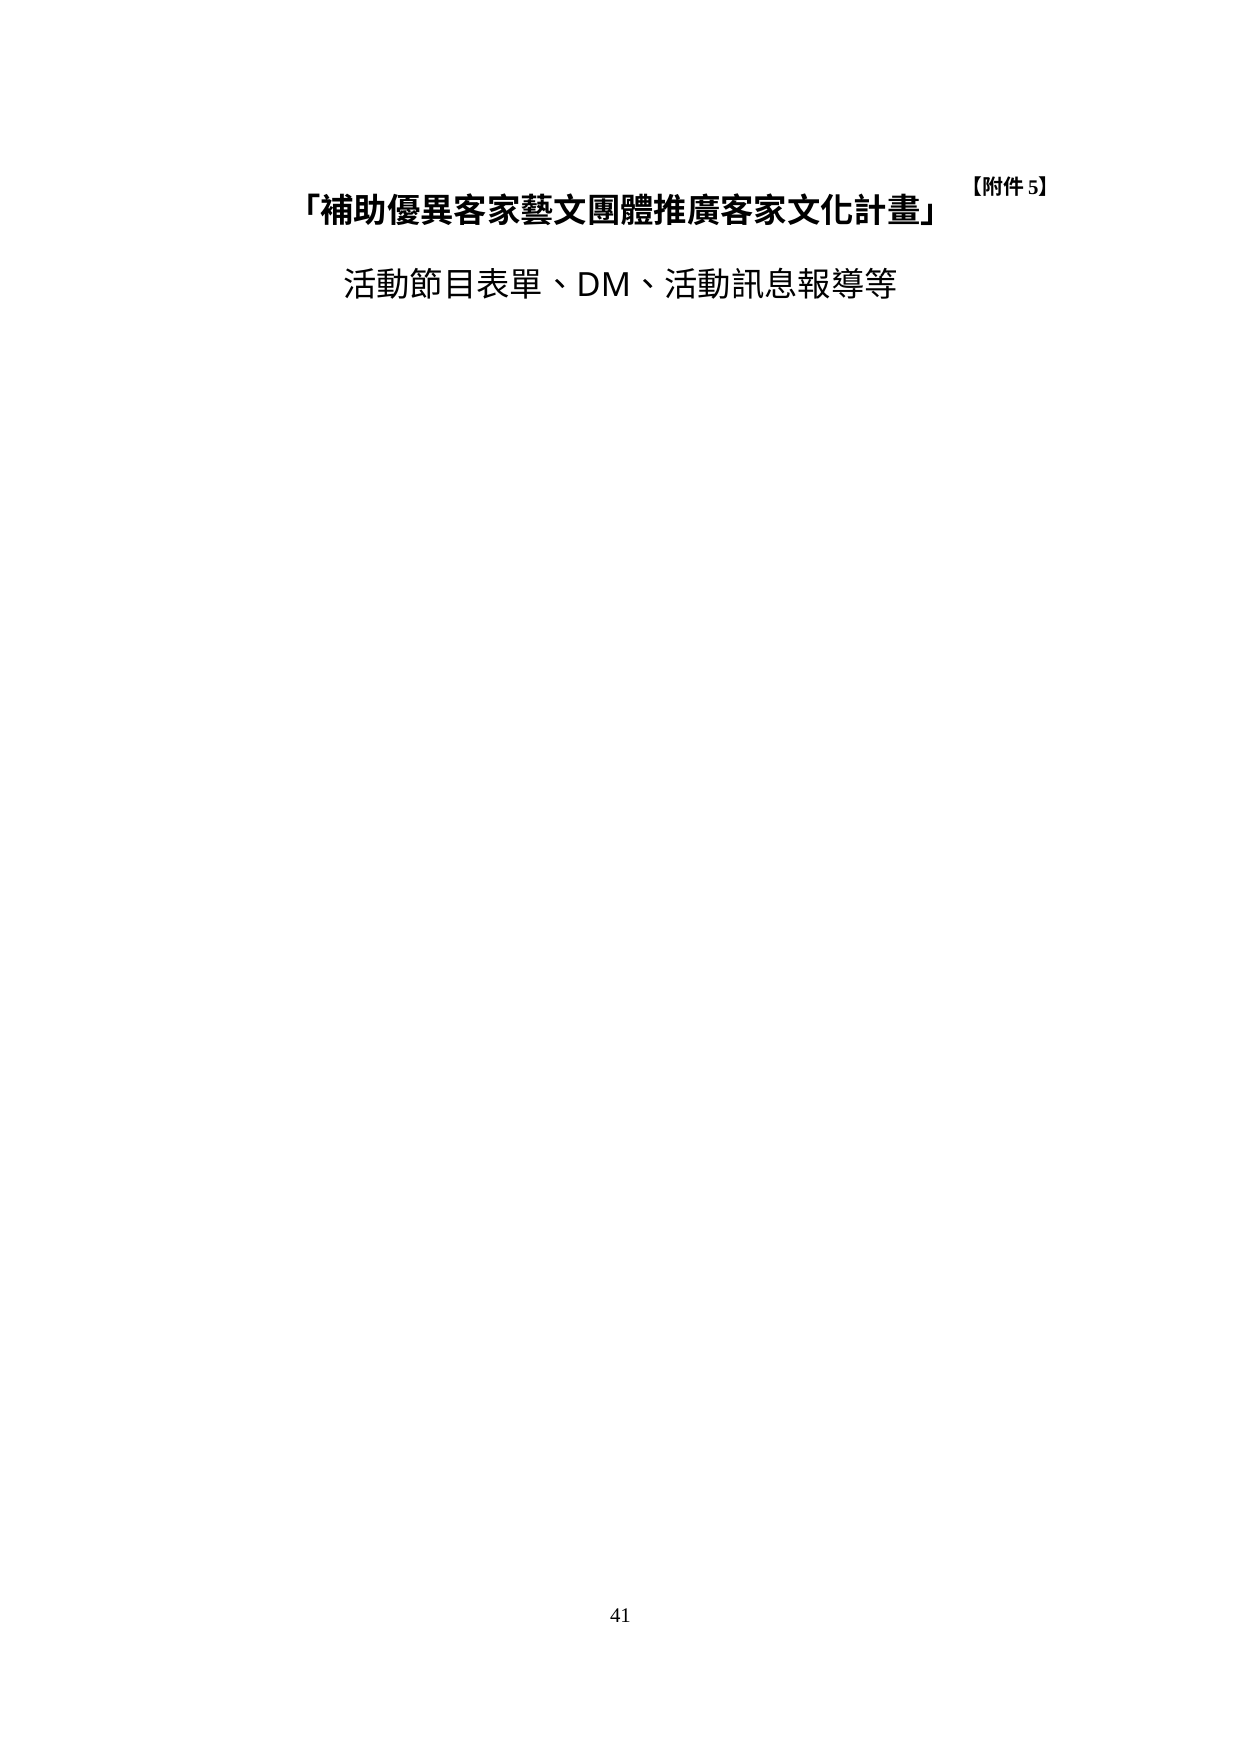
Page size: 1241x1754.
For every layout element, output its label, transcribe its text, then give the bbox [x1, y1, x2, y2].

text 活動節目表單、DM、活動訊息報導等 [187, 239, 1053, 314]
text 「補助優異客家藝文團體推廣客家文化計畫」 [187, 164, 1053, 239]
text 【附件5】 [961, 170, 1065, 201]
